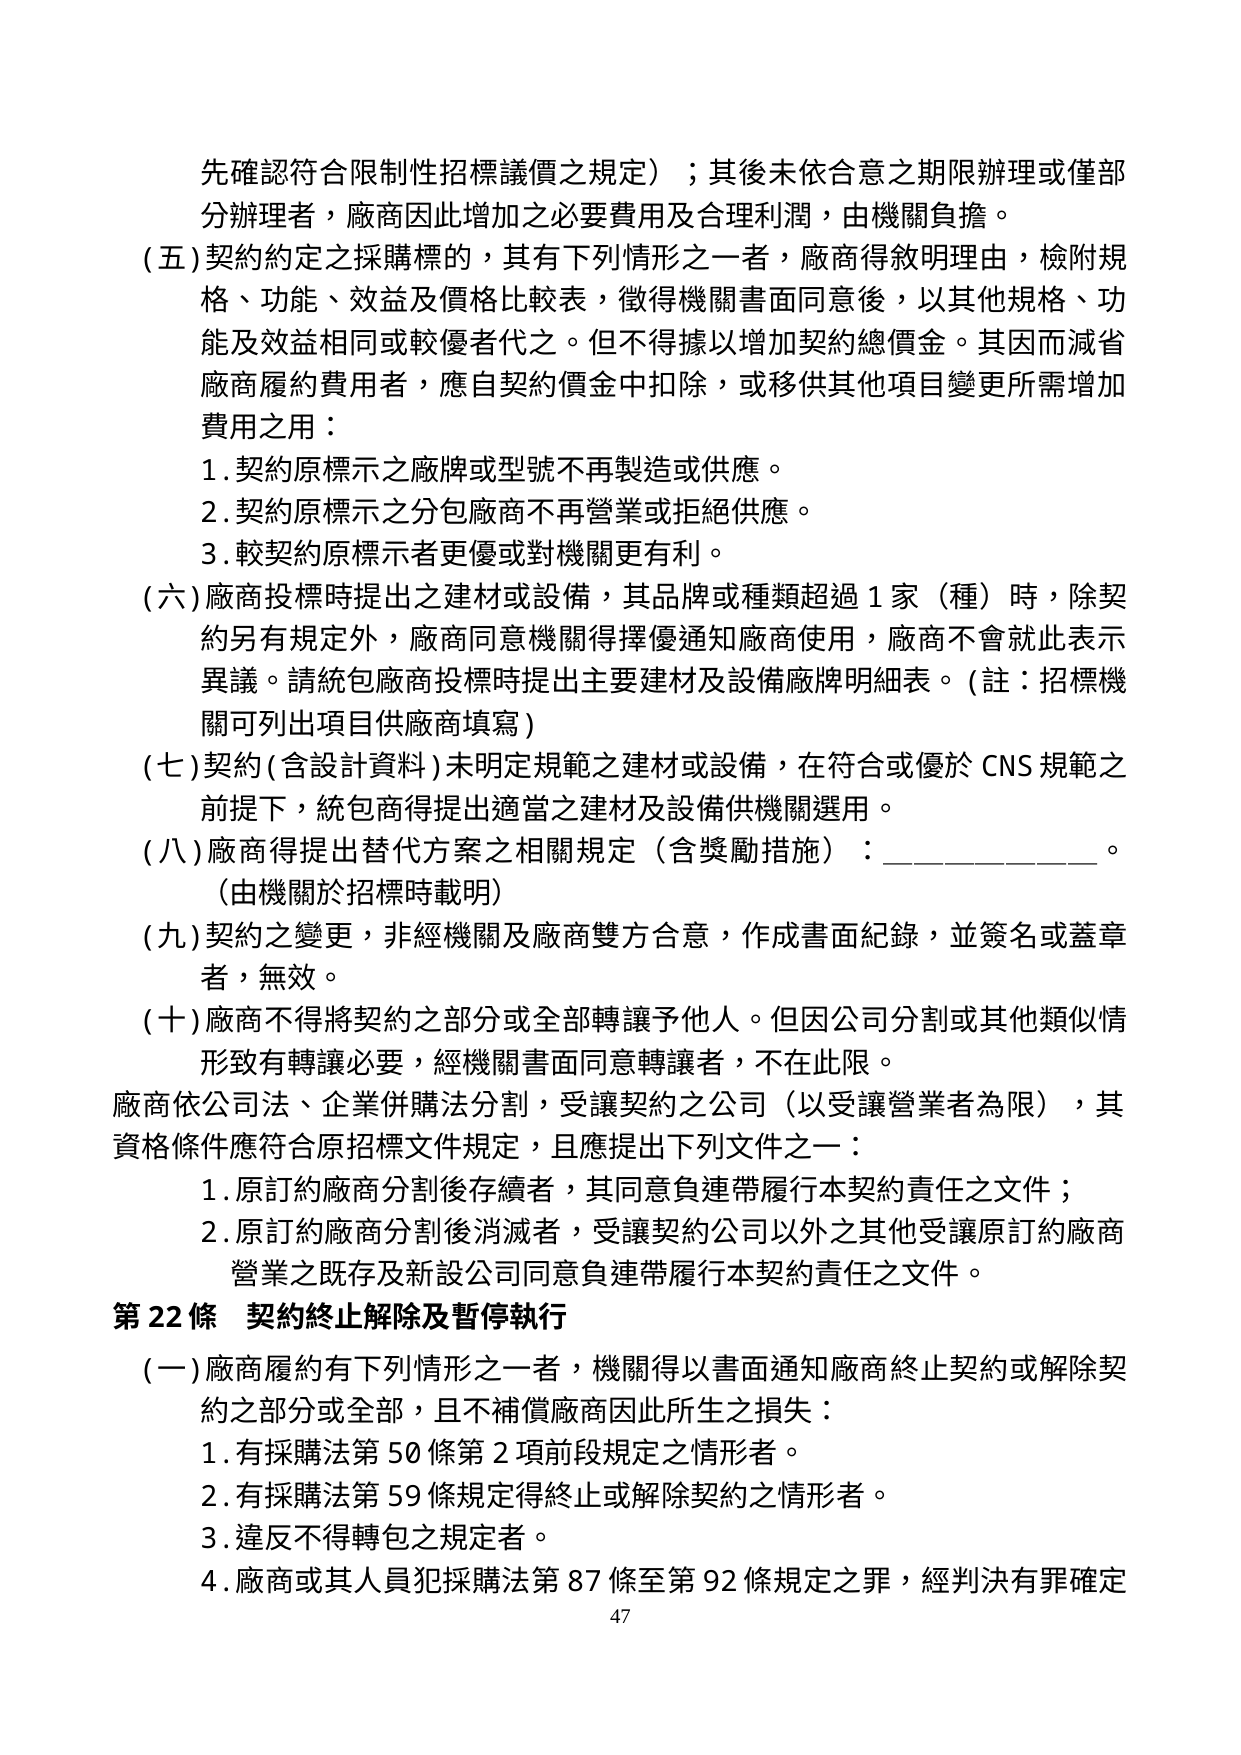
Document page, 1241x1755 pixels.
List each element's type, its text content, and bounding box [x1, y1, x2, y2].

text 1.原訂約廠商分割後存續者，其同意負連帶履行本契約責任之文件； [200, 1166, 1128, 1208]
text 1.有採購法第50條第2項前段規定之情形者。 [200, 1430, 1128, 1472]
text 3.違反不得轉包之規定者。 [200, 1515, 1128, 1557]
text 先確認符合限制性招標議價之規定）；其後未依合意之期限辦理或僅部分辦理者，廠商因此增加之必要費用及合理利潤，由機關負擔。 [139, 150, 1128, 234]
text 2.契約原標示之分包廠商不再營業或拒絕供應。 [200, 488, 1128, 531]
text (十)廠商不得將契約之部分或全部轉讓予他人。但因公司分割或其他類似情形致有轉讓必要，經機關書面同意轉讓者，不在此限。 [139, 997, 1128, 1082]
text 4.廠商或其人員犯採購法第87條至第92條規定之罪，經判決有罪確定 [200, 1557, 1128, 1600]
text 廠商依公司法、企業併購法分割，受讓契約之公司（以受讓營業者為限），其資格條件應符合原招標文件規定，且應提出下列文件之一： [112, 1082, 1128, 1166]
text (五)契約約定之採購標的，其有下列情形之一者，廠商得敘明理由，檢附規格、功能、效益及價格比較表，徵得機關書面同意後，以其他規格、功能及效益相同或較優者代之。但不得據以增加契約總價金。其因而減省廠商履約費用者，應自契約價金中扣除，或移供其他項目變更所需增加費用之用： [139, 234, 1128, 446]
text 第22條 契約終止解除及暫停執行 [112, 1293, 1128, 1336]
text (七)契約(含設計資料)未明定規範之建材或設備，在符合或優於CNS規範之前提下，統包商得提出適當之建材及設備供機關選用。 [139, 743, 1128, 827]
text (八)廠商得提出替代方案之相關規定（含獎勵措施）：＿＿＿＿＿＿＿。（由機關於招標時載明） [139, 827, 1128, 912]
text (九)契約之變更，非經機關及廠商雙方合意，作成書面紀錄，並簽名或蓋章者，無效。 [139, 912, 1128, 997]
text 3.較契約原標示者更優或對機關更有利。 [200, 531, 1128, 573]
text (六)廠商投標時提出之建材或設備，其品牌或種類超過1家（種）時，除契約另有規定外，廠商同意機關得擇優通知廠商使用，廠商不會就此表示異議。請統包廠商投標時提出主要建材及設備廠牌明細表。(註：招標機關可列出項目供廠商填寫) [139, 573, 1128, 743]
text 2.原訂約廠商分割後消滅者，受讓契約公司以外之其他受讓原訂約廠商營業之既存及新設公司同意負連帶履行本契約責任之文件。 [200, 1208, 1128, 1293]
text (一)廠商履約有下列情形之一者，機關得以書面通知廠商終止契約或解除契約之部分或全部，且不補償廠商因此所生之損失： [139, 1345, 1128, 1430]
text 1.契約原標示之廠牌或型號不再製造或供應。 [200, 446, 1128, 488]
text 2.有採購法第59條規定得終止或解除契約之情形者。 [200, 1472, 1128, 1515]
